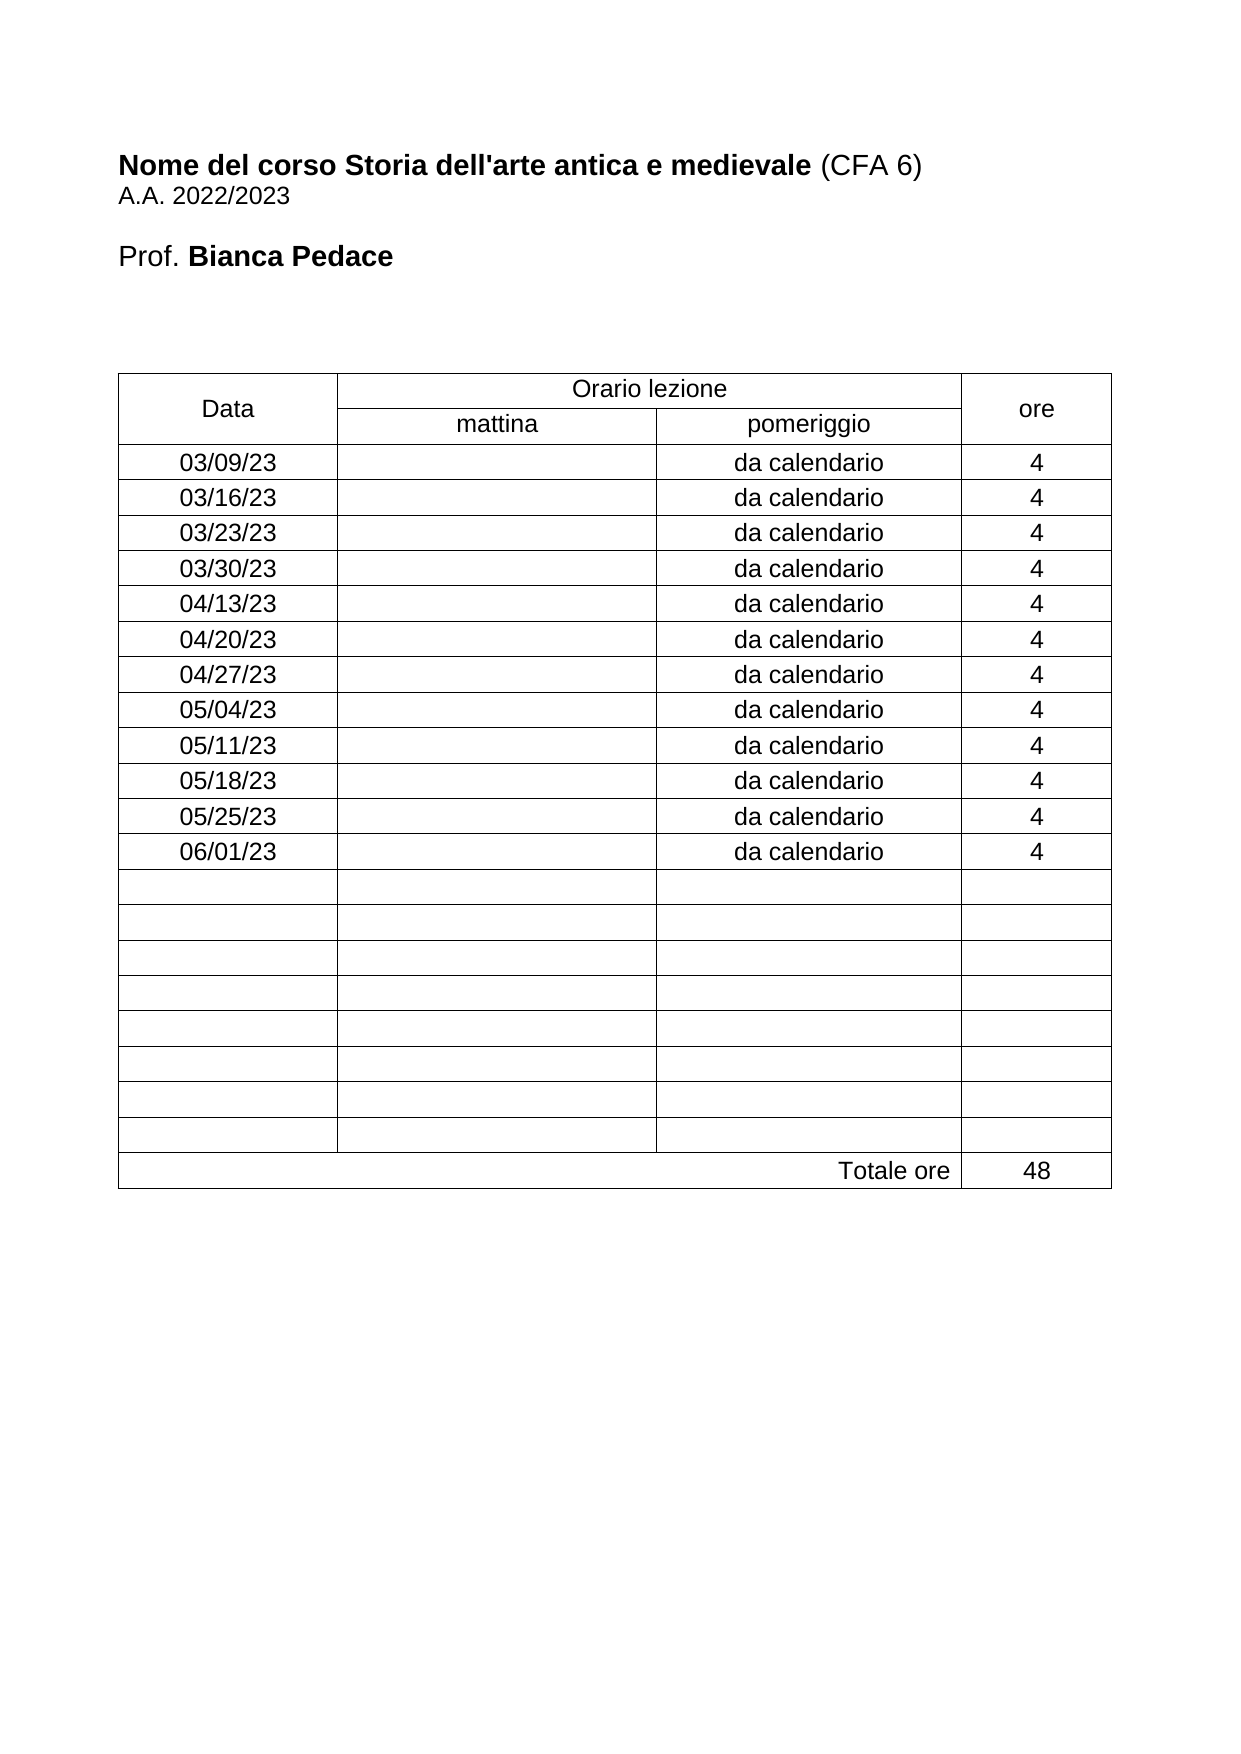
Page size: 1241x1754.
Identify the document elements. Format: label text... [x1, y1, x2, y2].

table_cell [657, 1118, 961, 1152]
table_cell da calendario [657, 834, 961, 869]
table_cell [657, 1011, 961, 1046]
table_cell [119, 870, 337, 904]
table_cell da calendario [657, 622, 961, 656]
table_cell [119, 1082, 337, 1117]
table_cell [119, 976, 337, 1010]
table_cell [338, 480, 656, 514]
table_cell [338, 799, 656, 833]
table_cell [338, 764, 656, 798]
text Prof. Bianca Pedace [118, 239, 1122, 272]
table_cell 13/04/23 [119, 586, 337, 621]
table_cell 30/03/23 [119, 551, 337, 585]
table_cell [962, 905, 1111, 939]
table_cell [338, 693, 656, 727]
table_cell 25/05/23 [119, 799, 337, 833]
table_cell [338, 516, 656, 550]
table_cell da calendario [657, 657, 961, 692]
table_cell da calendario [657, 516, 961, 550]
table_cell 09/03/23 [119, 445, 337, 479]
table_cell [338, 1118, 656, 1152]
table_cell 4 [962, 657, 1111, 692]
table_cell [119, 1011, 337, 1046]
table_cell 11/05/23 [119, 728, 337, 762]
table_cell da calendario [657, 445, 961, 479]
table_cell [962, 976, 1111, 1010]
table_header Data [119, 374, 337, 444]
table_cell [338, 1047, 656, 1081]
table_cell 23/03/23 [119, 516, 337, 550]
table_cell [962, 1011, 1111, 1046]
table_cell da calendario [657, 586, 961, 621]
table_cell [338, 551, 656, 585]
table_cell da calendario [657, 693, 961, 727]
table_cell 4 [962, 764, 1111, 798]
table_cell Totale ore [119, 1153, 961, 1187]
table_cell [338, 622, 656, 656]
table_cell da calendario [657, 728, 961, 762]
table_cell [338, 445, 656, 479]
table_cell [119, 905, 337, 939]
table_cell 4 [962, 728, 1111, 762]
table_cell 4 [962, 622, 1111, 656]
table_cell [338, 941, 656, 975]
table_cell [657, 941, 961, 975]
table_cell [119, 1047, 337, 1081]
text Nome del corso Storia dell'arte antica e medievale (CFA 6) [118, 148, 1122, 181]
table_cell 4 [962, 693, 1111, 727]
table_cell 04/05/23 [119, 693, 337, 727]
table_cell [962, 870, 1111, 904]
table_cell 16/03/23 [119, 480, 337, 514]
table_cell da calendario [657, 764, 961, 798]
table_cell 4 [962, 551, 1111, 585]
table_cell 4 [962, 799, 1111, 833]
table_cell [338, 586, 656, 621]
table_cell [657, 976, 961, 1010]
table_cell [962, 1082, 1111, 1117]
table_header ore [962, 374, 1111, 444]
table_cell [962, 1118, 1111, 1152]
table_cell [338, 870, 656, 904]
table_cell 01/06/23 [119, 834, 337, 869]
table_cell 4 [962, 834, 1111, 869]
table_cell [338, 728, 656, 762]
table_cell [338, 976, 656, 1010]
table_cell da calendario [657, 799, 961, 833]
table_cell [338, 1082, 656, 1117]
table_cell [119, 941, 337, 975]
table_cell mattina [338, 409, 656, 444]
table_cell 27/04/23 [119, 657, 337, 692]
table_cell pomeriggio [657, 409, 961, 444]
table_cell [119, 1118, 337, 1152]
table_header Orario lezione [338, 374, 961, 408]
table_cell [338, 834, 656, 869]
table_cell 4 [962, 516, 1111, 550]
table_cell [338, 1011, 656, 1046]
table_cell [338, 905, 656, 939]
text A.A. 2022/2023 [118, 181, 1122, 210]
table_cell [657, 870, 961, 904]
table_cell [657, 1082, 961, 1117]
table_cell da calendario [657, 551, 961, 585]
table_cell [338, 657, 656, 692]
table_cell [657, 1047, 961, 1081]
table_cell 48 [962, 1153, 1111, 1187]
table_cell 4 [962, 480, 1111, 514]
table_cell [962, 1047, 1111, 1081]
table_cell 4 [962, 445, 1111, 479]
table_cell da calendario [657, 480, 961, 514]
table_cell 18/05/23 [119, 764, 337, 798]
table_cell [657, 905, 961, 939]
table_cell [962, 941, 1111, 975]
table_cell 4 [962, 586, 1111, 621]
table_cell 20/04/23 [119, 622, 337, 656]
